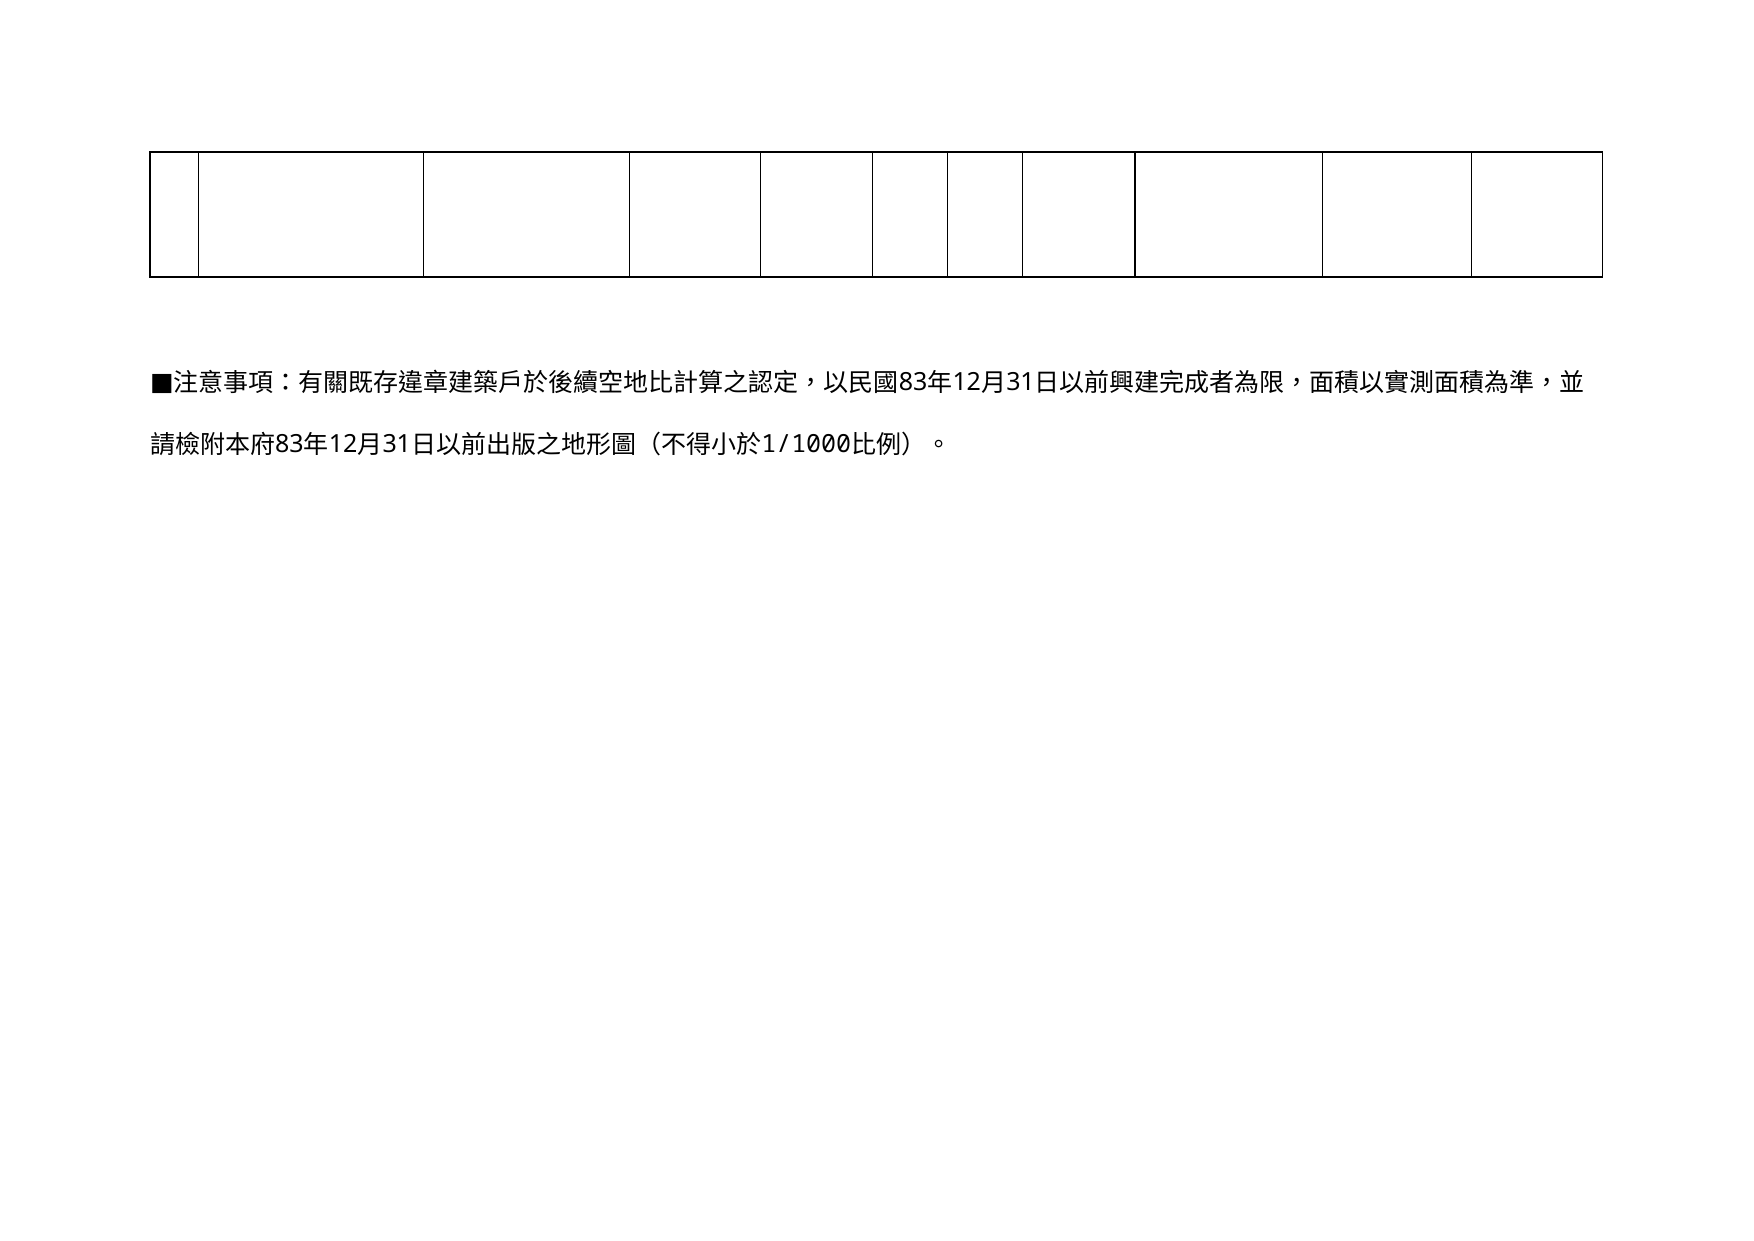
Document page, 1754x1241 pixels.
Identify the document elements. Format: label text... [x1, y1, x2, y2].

table_cell [630, 153, 760, 276]
table_cell [424, 153, 629, 276]
table_cell [1472, 153, 1602, 276]
table_cell [948, 153, 1022, 276]
table_cell [199, 153, 423, 276]
text ■注意事項：有關既存違章建築戶於後續空地比計算之認定，以民國83年12月31日以前興建完成者為限，面積以實測面積為準，並請檢附本府83年12月31日以前出版之地形圖（不得小於1/1000比例）。 [150, 339, 1604, 464]
table_cell [873, 153, 947, 276]
table_cell [1136, 153, 1322, 276]
table_cell [151, 153, 198, 276]
table_cell [1023, 153, 1134, 276]
table_cell [1323, 153, 1471, 276]
table_cell [761, 153, 872, 276]
